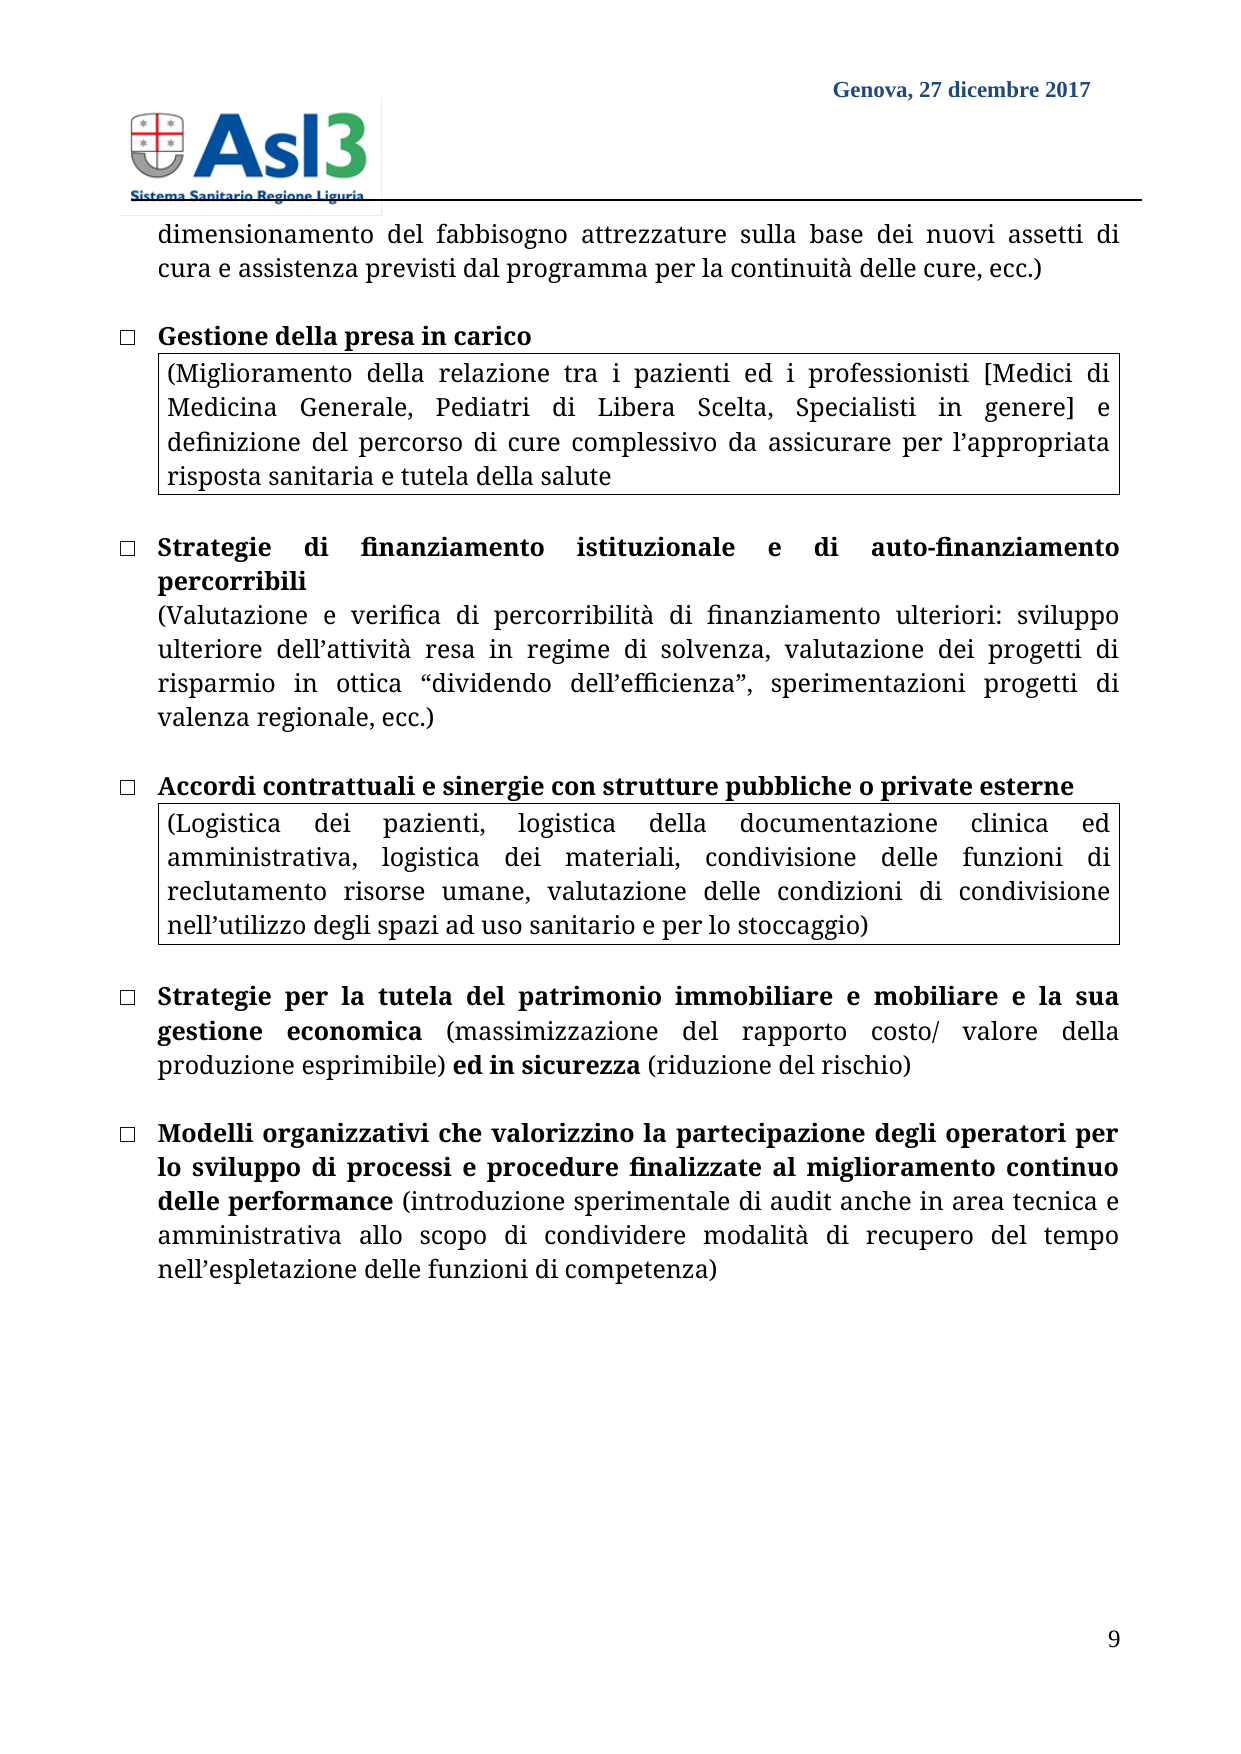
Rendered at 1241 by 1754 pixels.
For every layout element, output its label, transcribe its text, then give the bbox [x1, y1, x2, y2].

text dimensionamento del fabbisogno attrezzature sulla base dei nuovi assetti di cura e assistenza previsti dal programma per la continuità delle cure, ecc.) [157, 216, 1120, 284]
list Strategie di finanziamento istituzionale e di auto-finanziamento percorribili [120, 529, 1120, 598]
list Strategie per la tutela del patrimonio immobiliare e mobiliare e la sua gestione economica (massimizzazione del rapporto costo/ valore della produzione esprimibile) ed in sicurezza (riduzione del rischio) [120, 979, 1120, 1081]
list Gestione della presa in carico [120, 319, 1120, 353]
text (Valutazione e verifica di percorribilità di finanziamento ulteriori: sviluppo ulteriore dell’attività resa in regime di solvenza, valutazione dei progetti di risparmio in ottica “dividendo dell’efficienza”, sperimentazioni progetti di valenza regionale, ecc.) [157, 598, 1120, 734]
list Accordi contrattuali e sinergie con strutture pubbliche o private esterne [120, 768, 1120, 802]
text (Logistica dei pazienti, logistica della documentazione clinica ed amministrativa, logistica dei materiali, condivisione delle funzioni di reclutamento risorse umane, valutazione delle condizioni di condivisione nell’utilizzo degli spazi ad uso sanitario e per lo stoccaggio) [159, 804, 1119, 944]
text (Miglioramento della relazione tra i pazienti ed i professionisti [Medici di Medicina Generale, Pediatri di Libera Scelta, Specialisti in genere] e definizione del percorso di cure complessivo da assicurare per l’appropriata risposta sanitaria e tutela della salute [159, 354, 1119, 494]
list Modelli organizzativi che valorizzino la partecipazione degli operatori per lo sviluppo di processi e procedure finalizzate al miglioramento continuo delle performance (introduzione sperimentale di audit anche in area tecnica e amministrativa allo scopo di condividere modalità di recupero del tempo nell’espletazione delle funzioni di competenza) [120, 1115, 1120, 1286]
